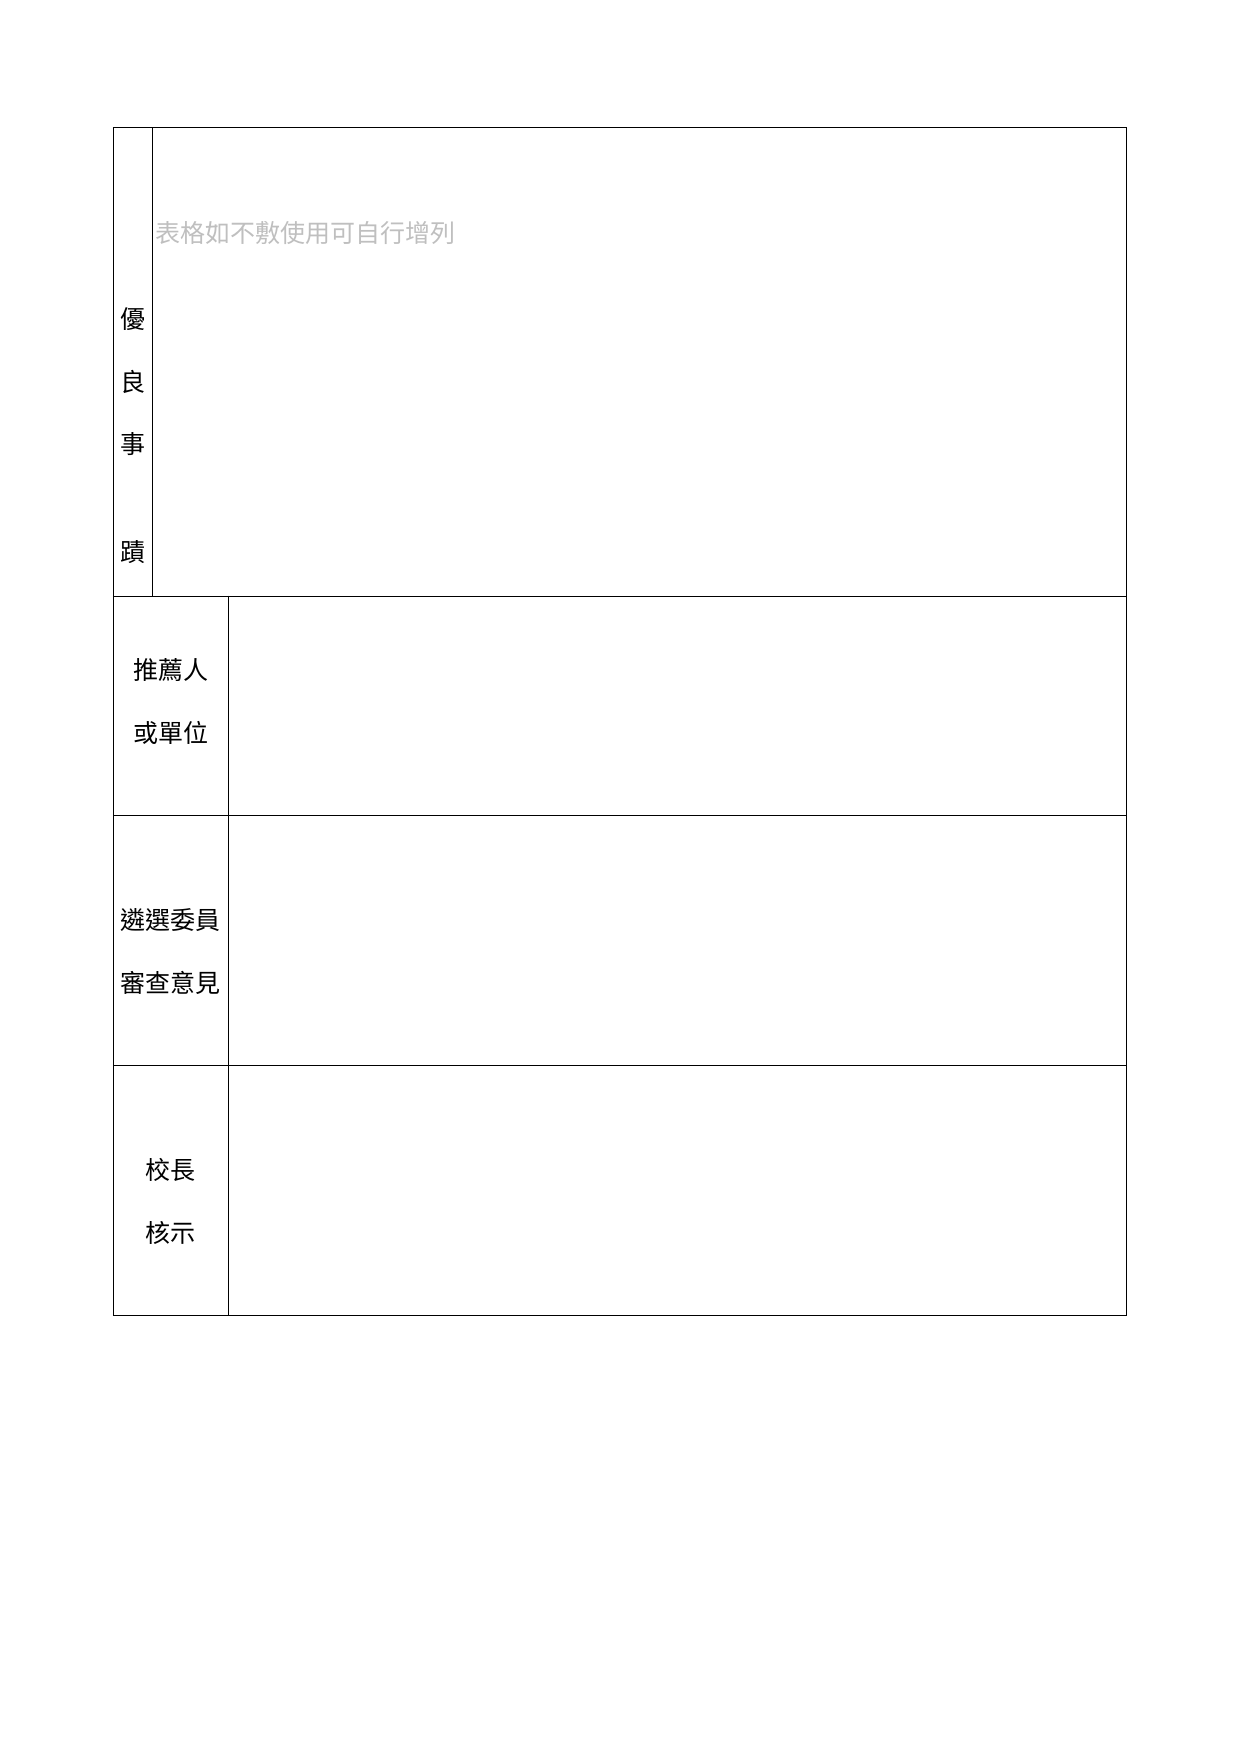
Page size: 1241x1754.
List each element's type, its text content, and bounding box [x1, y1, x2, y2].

table_cell [229, 1066, 1126, 1314]
table_cell [229, 816, 1126, 1064]
table_cell 遴選委員 審查意見 [114, 816, 228, 1064]
table_cell [229, 597, 1126, 814]
table_cell 優 良 事 蹟 [114, 128, 152, 596]
table_cell 推薦人 或單位 [114, 597, 228, 814]
table_cell 表格如不敷使用可自行增列 [153, 128, 1126, 596]
table_cell 校長 核示 [114, 1066, 228, 1314]
